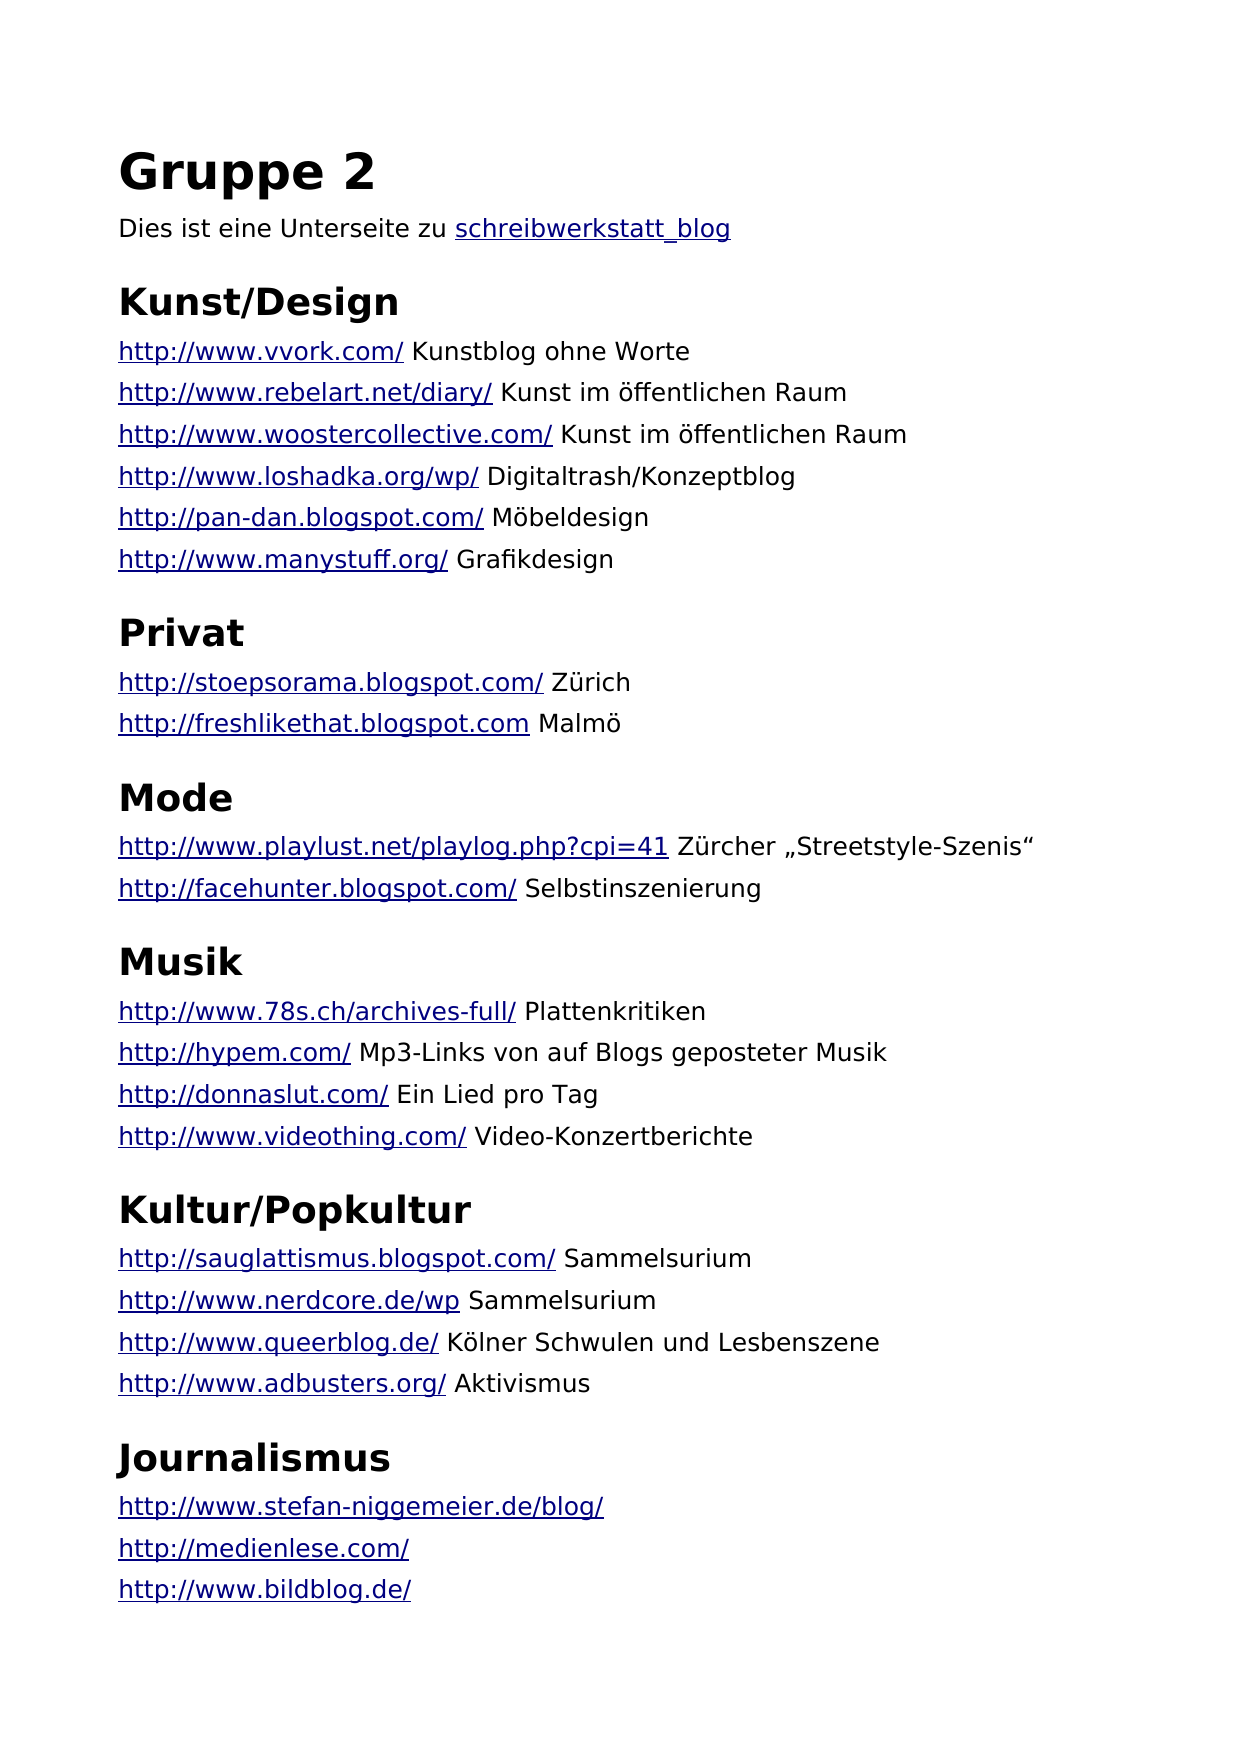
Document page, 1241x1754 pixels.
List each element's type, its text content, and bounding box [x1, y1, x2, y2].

text http://www.playlust.net/playlog.php?cpi=41 Zürcher „Streetstyle-Szenis“ [118, 832, 1122, 861]
text http://www.manystuff.org/ Grafikdesign [118, 545, 1122, 574]
text http://www.78s.ch/archives-full/ Plattenkritiken [118, 997, 1122, 1026]
subtitle Musik [118, 941, 1122, 984]
text http://sauglattismus.blogspot.com/ Sammelsurium [118, 1244, 1122, 1274]
text http://www.queerblog.de/ Kölner Schwulen und Lesbenszene [118, 1328, 1122, 1357]
text http://donnaslut.com/ Ein Lied pro Tag [118, 1080, 1122, 1109]
text http://www.nerdcore.de/wp Sammelsurium [118, 1286, 1122, 1315]
subtitle Privat [118, 612, 1122, 655]
subtitle Kultur/Popkultur [118, 1188, 1122, 1232]
text http://freshlikethat.blogspot.com Malmö [118, 709, 1122, 739]
text http://www.stefan-niggemeier.de/blog/ [118, 1492, 1122, 1522]
text http://www.adbusters.org/ Aktivismus [118, 1369, 1122, 1399]
text http://www.loshadka.org/wp/ Digitaltrash/Konzeptblog [118, 462, 1122, 491]
text http://www.bildblog.de/ [118, 1576, 1122, 1605]
text http://www.rebelart.net/diary/ Kunst im öffentlichen Raum [118, 378, 1122, 407]
text http://stoepsorama.blogspot.com/ Zürich [118, 668, 1122, 697]
text http://pan-dan.blogspot.com/ Möbeldesign [118, 503, 1122, 532]
subtitle Gruppe 2 [118, 143, 1122, 201]
subtitle Journalismus [118, 1436, 1122, 1480]
text http://www.woostercollective.com/ Kunst im öffentlichen Raum [118, 420, 1122, 449]
text Dies ist eine Unterseite zu schreibwerkstatt_blog [118, 214, 1122, 243]
text http://facehunter.blogspot.com/ Selbstinszenierung [118, 874, 1122, 903]
text http://medienlese.com/ [118, 1534, 1122, 1563]
text http://www.vvork.com/ Kunstblog ohne Worte [118, 337, 1122, 366]
subtitle Kunst/Design [118, 281, 1122, 324]
text http://hypem.com/ Mp3-Links von auf Blogs geposteter Musik [118, 1038, 1122, 1068]
subtitle Mode [118, 776, 1122, 820]
text http://www.videothing.com/ Video-Konzertberichte [118, 1122, 1122, 1151]
